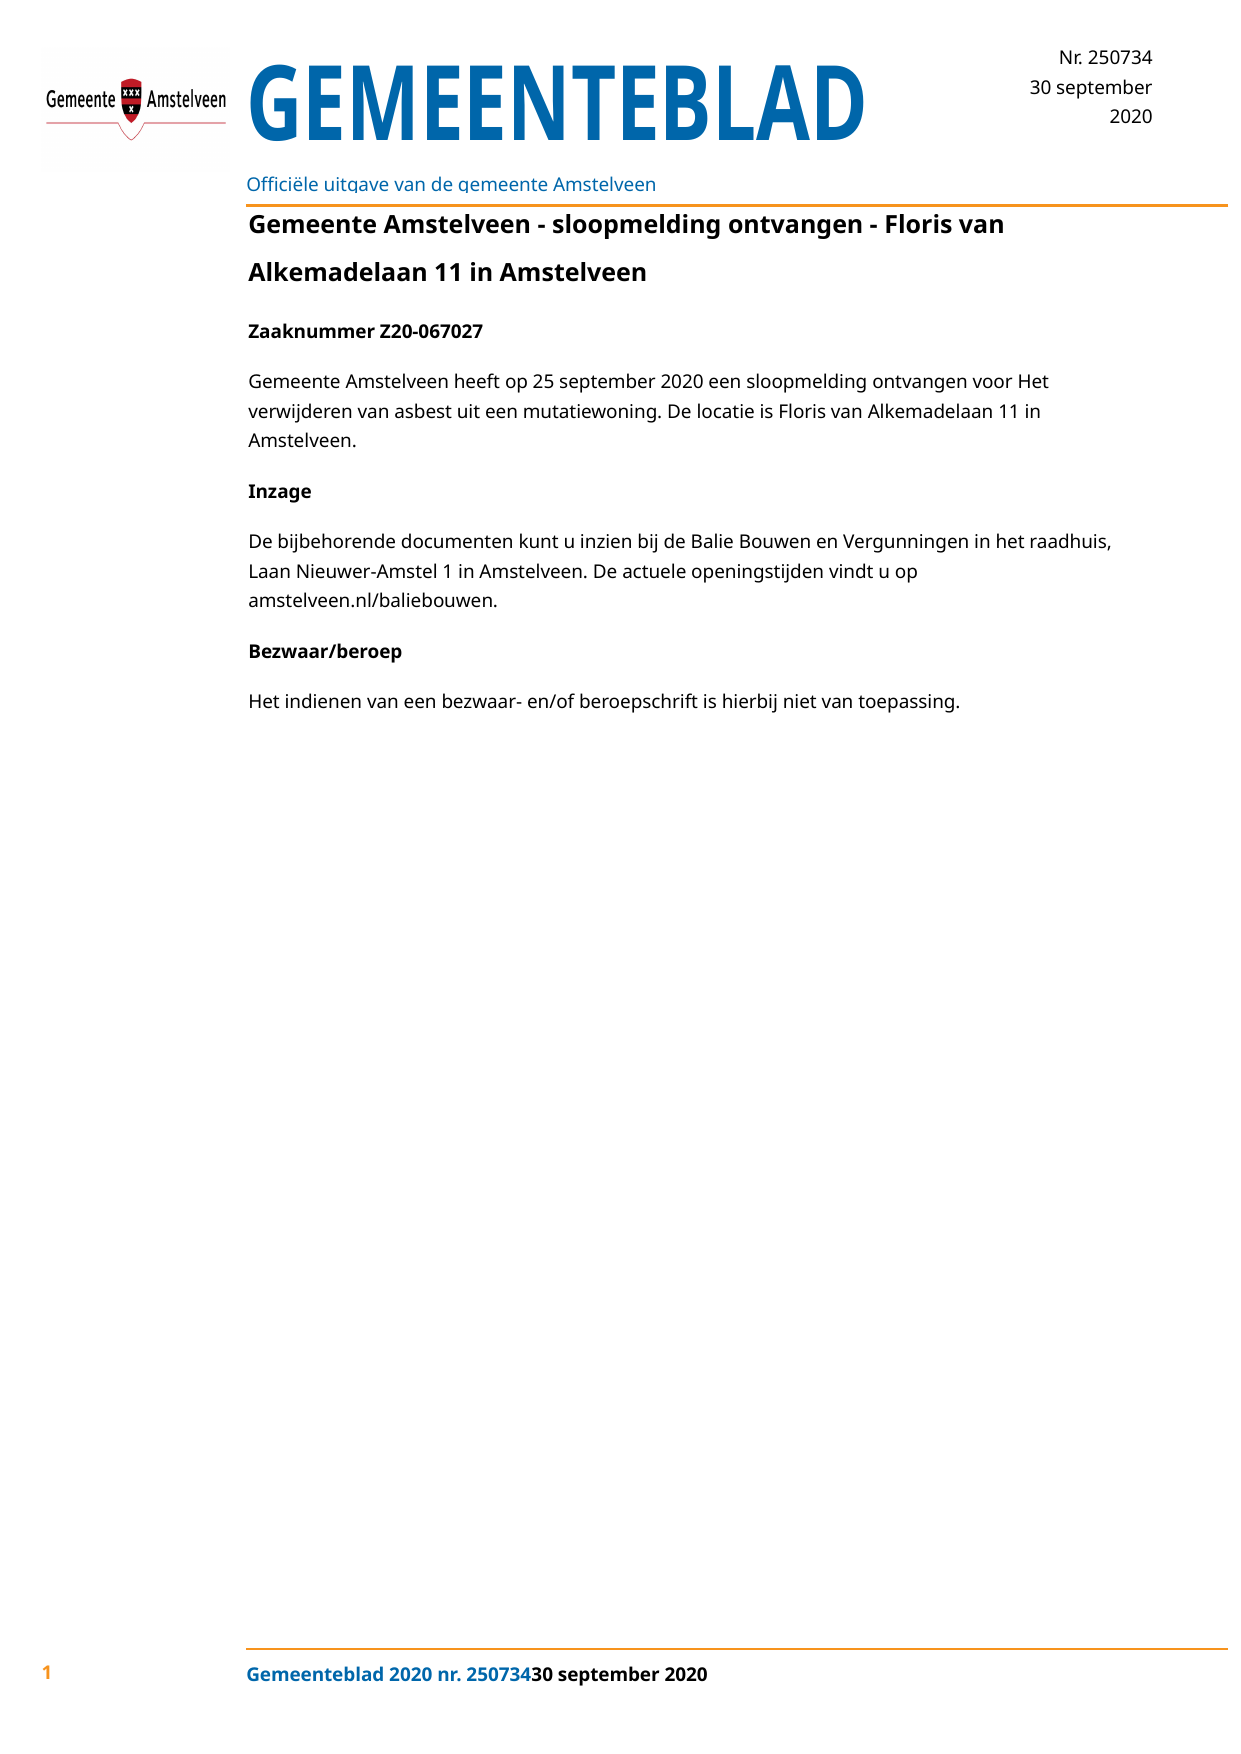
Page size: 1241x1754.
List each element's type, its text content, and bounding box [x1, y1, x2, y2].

text Bezwaar/beroep [248, 638, 1152, 664]
text Gemeente Amstelveen - sloopmelding ontvangen - Floris van Alkemadelaan 11 in Amstelveen [248, 207, 1152, 288]
text Het indienen van een bezwaar- en/of beroepschrift is hierbij niet van toepassing. [248, 688, 1152, 714]
picture [41, 47, 231, 172]
text Zaaknummer Z20-067027 [248, 318, 1152, 344]
text Gemeente Amstelveen heeft op 25 september 2020 een sloopmelding ontvangen voor Het verwijderen van asbest uit een mutatiewoning. De locatie is Floris van Alkemadelaan 11 in Amstelveen. [248, 368, 1152, 453]
text Inzage [248, 478, 1152, 504]
text De bijbehorende documenten kunt u inzien bij de Balie Bouwen en Vergunningen in het raadhuis, Laan Nieuwer-Amstel 1 in Amstelveen. De actuele openingstijden vindt u op amstelveen.nl/baliebouwen. [248, 528, 1152, 613]
